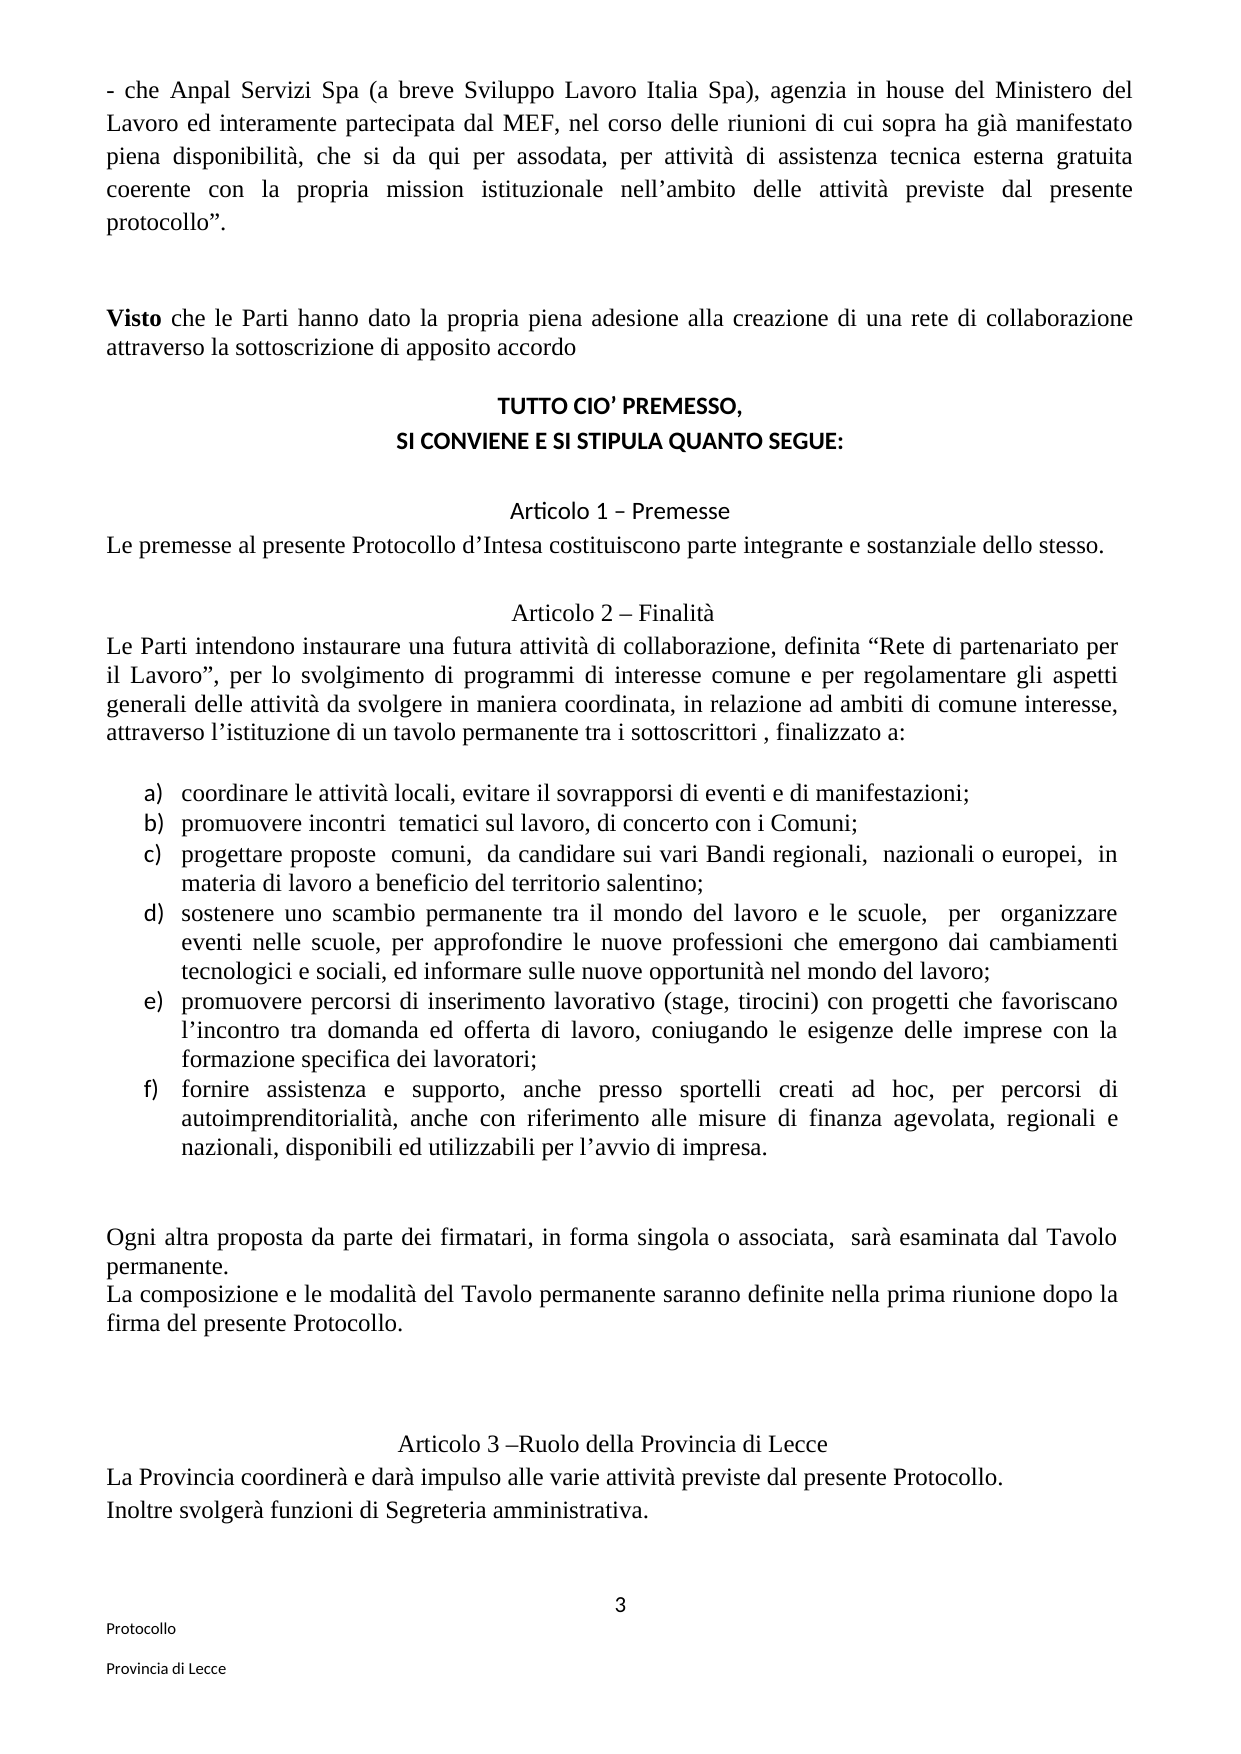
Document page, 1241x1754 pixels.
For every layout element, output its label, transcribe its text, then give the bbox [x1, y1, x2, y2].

text Articolo 1 – Premesse [106, 495, 1134, 526]
text Ogni altra proposta da parte dei firmatari, in forma singola o associata, sarà esaminata dal Tavolo permanente. [106, 1222, 1119, 1279]
text - che Anpal Servizi Spa (a breve Sviluppo Lavoro Italia Spa), agenzia in house del Ministero del Lavoro ed interamente partecipata dal MEF, nel corso delle riunioni di cui sopra ha già manifestato piena disponibilità, che si da qui per assodata, per attività di assistenza tecnica esterna gratuita coerente con la propria mission istituzionale nell’ambito delle attività previste dal presente protocollo”. [106, 75, 1134, 236]
text Visto che le Parti hanno dato la propria piena adesione alla creazione di una rete di collaborazione attraverso la sottoscrizione di apposito accordo [106, 303, 1134, 361]
list sostenere uno scambio permanente tra il mondo del lavoro e le scuole, per organizzare eventi nelle scuole, per approfondire le nuove professioni che emergono dai cambiamenti tecnologici e sociali, ed informare sulle nuove opportunità nel mondo del lavoro; [144, 897, 1119, 985]
list fornire assistenza e supporto, anche presso sportelli creati ad hoc, per percorsi di autoimprenditorialità, anche con riferimento alle misure di finanza agevolata, regionali e nazionali, disponibili ed utilizzabili per l’avvio di impresa. [144, 1073, 1119, 1161]
text Articolo 3 –Ruolo della Provincia di Lecce [106, 1429, 1119, 1457]
text La composizione e le modalità del Tavolo permanente saranno definite nella prima riunione dopo la firma del presente Protocollo. [106, 1279, 1119, 1337]
text SI CONVIENE E SI STIPULA QUANTO SEGUE: [106, 425, 1134, 456]
list progettare proposte comuni, da candidare sui vari Bandi regionali, nazionali o europei, in materia di lavoro a beneficio del territorio salentino; [144, 838, 1119, 897]
text Inoltre svolgerà funzioni di Segreteria amministrativa. [106, 1495, 1119, 1523]
text TUTTO CIO’ PREMESSO, [106, 390, 1134, 421]
text Le Parti intendono instaurare una futura attività di collaborazione, definita “Rete di partenariato per il Lavoro”, per lo svolgimento di programmi di interesse comune e per regolamentare gli aspetti generali delle attività da svolgere in maniera coordinata, in relazione ad ambiti di comune interesse, attraverso l’istituzione di un tavolo permanente tra i sottoscrittori , finalizzato a: [106, 631, 1119, 746]
text La Provincia coordinerà e darà impulso alle varie attività previste dal presente Protocollo. [106, 1462, 1119, 1490]
text Articolo 2 – Finalità [106, 598, 1119, 627]
list coordinare le attività locali, evitare il sovrapporsi di eventi e di manifestazioni; [144, 777, 1119, 807]
list promuovere percorsi di inserimento lavorativo (stage, tirocini) con progetti che favoriscano l’incontro tra domanda ed offerta di lavoro, coniugando le esigenze delle imprese con la formazione specifica dei lavoratori; [144, 985, 1119, 1073]
list promuovere incontri tematici sul lavoro, di concerto con i Comuni; [144, 807, 1119, 838]
text Le premesse al presente Protocollo d’Intesa costituiscono parte integrante e sostanziale dello stesso. [106, 530, 1119, 559]
